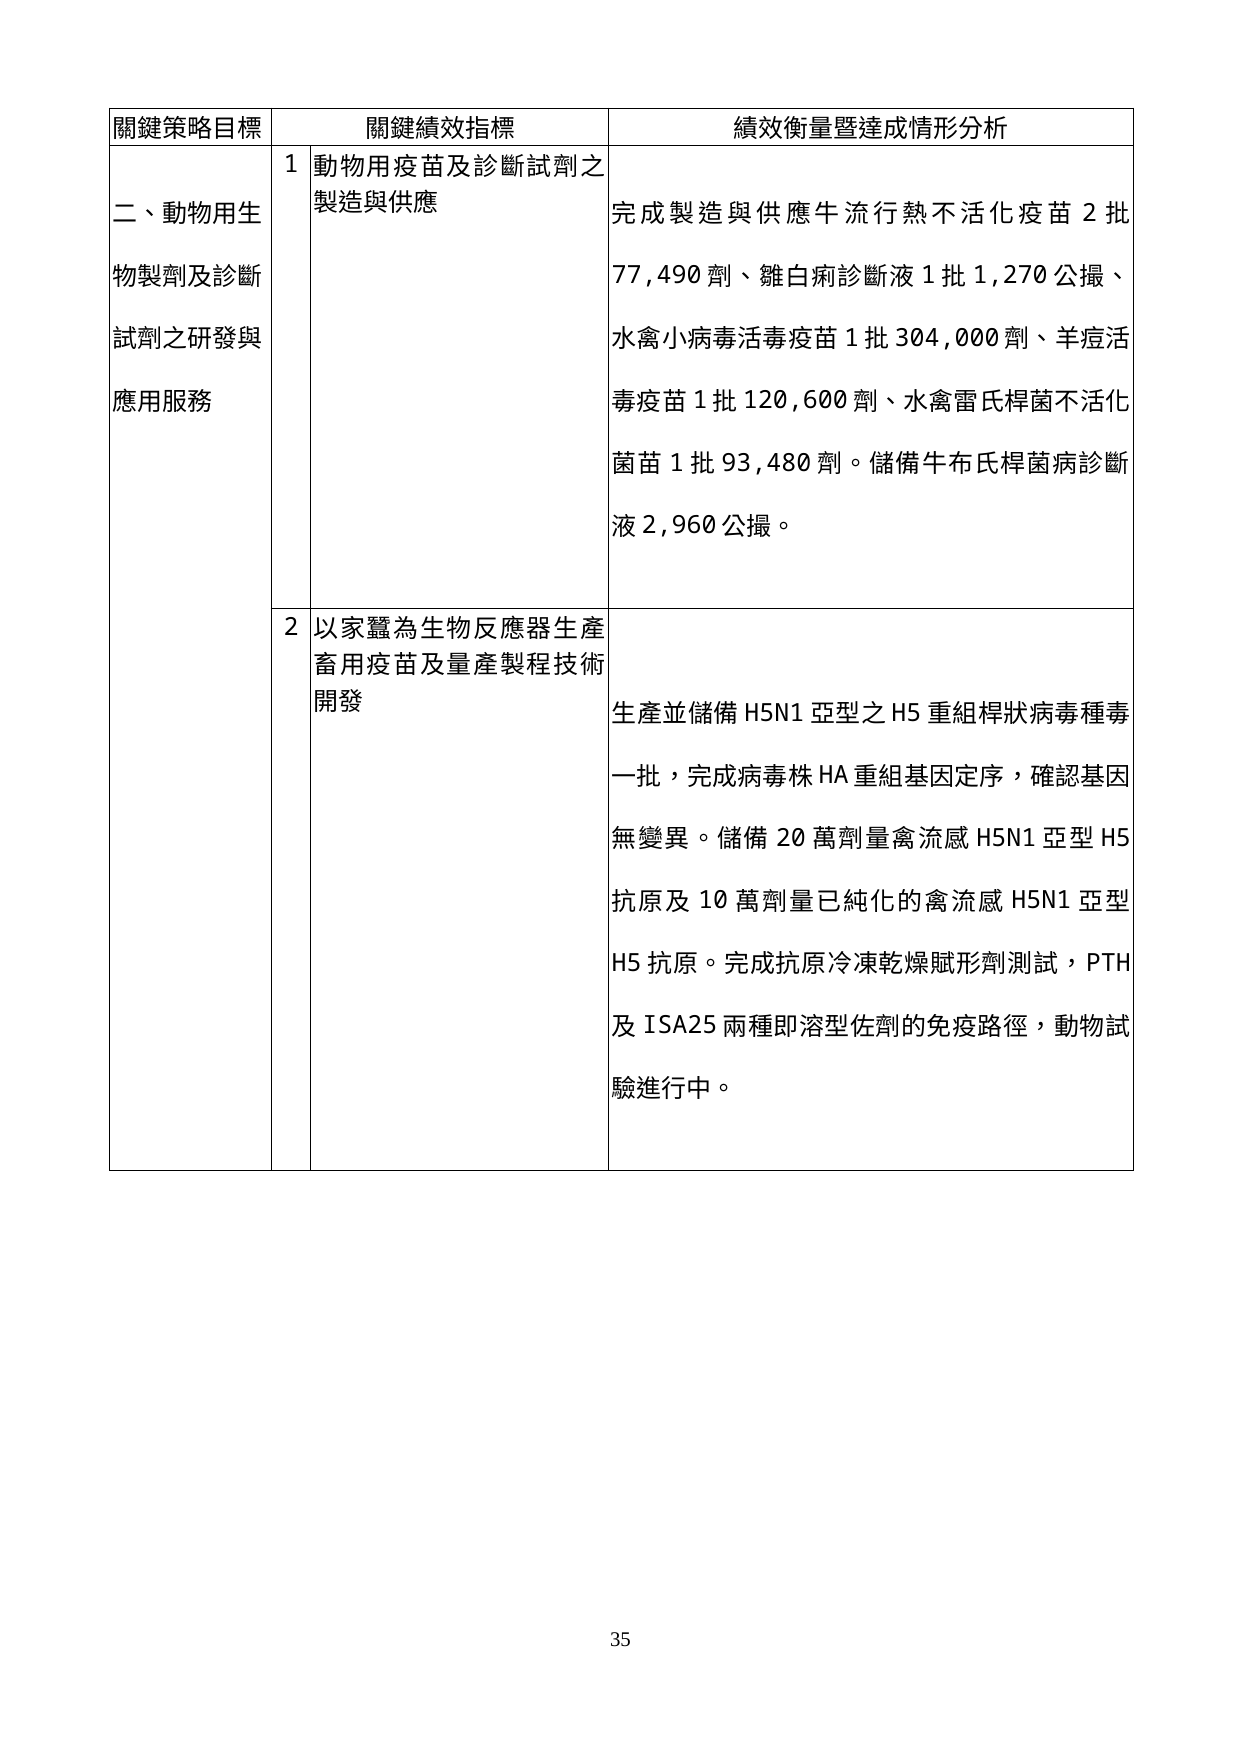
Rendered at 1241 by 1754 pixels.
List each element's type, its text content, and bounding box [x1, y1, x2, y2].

table_cell 以家蠶為生物反應器生產畜用疫苗及量產製程技術開發 [311, 609, 608, 1170]
table_cell 二、動物用生物製劑及診斷試劑之研發與應用服務 [110, 146, 271, 1170]
table_cell 2 [272, 609, 310, 1170]
table_cell 1 [272, 146, 310, 608]
table_header 績效衡量暨達成情形分析 [609, 109, 1133, 145]
table_header 關鍵策略目標 [110, 109, 271, 145]
table_cell 完成製造與供應牛流行熱不活化疫苗2批77,490劑、雛白痢診斷液1批1,270公撮、水禽小病毒活毒疫苗1批304,000劑、羊痘活毒疫苗1批120,600劑、水禽雷氏桿菌不活化菌苗1批93,480劑。儲備牛布氏桿菌病診斷液2,960公撮。 [609, 146, 1133, 608]
table_cell 生產並儲備H5N1亞型之H5重組桿狀病毒種毒一批，完成病毒株HA重組基因定序，確認基因無變異。儲備20萬劑量禽流感H5N1亞型H5抗原及10萬劑量已純化的禽流感H5N1亞型H5抗原。完成抗原冷凍乾燥賦形劑測試，PTH及ISA25兩種即溶型佐劑的免疫路徑，動物試驗進行中。 [609, 609, 1133, 1170]
table_header 關鍵績效指標 [272, 109, 608, 145]
table_cell 動物用疫苗及診斷試劑之製造與供應 [311, 146, 608, 608]
